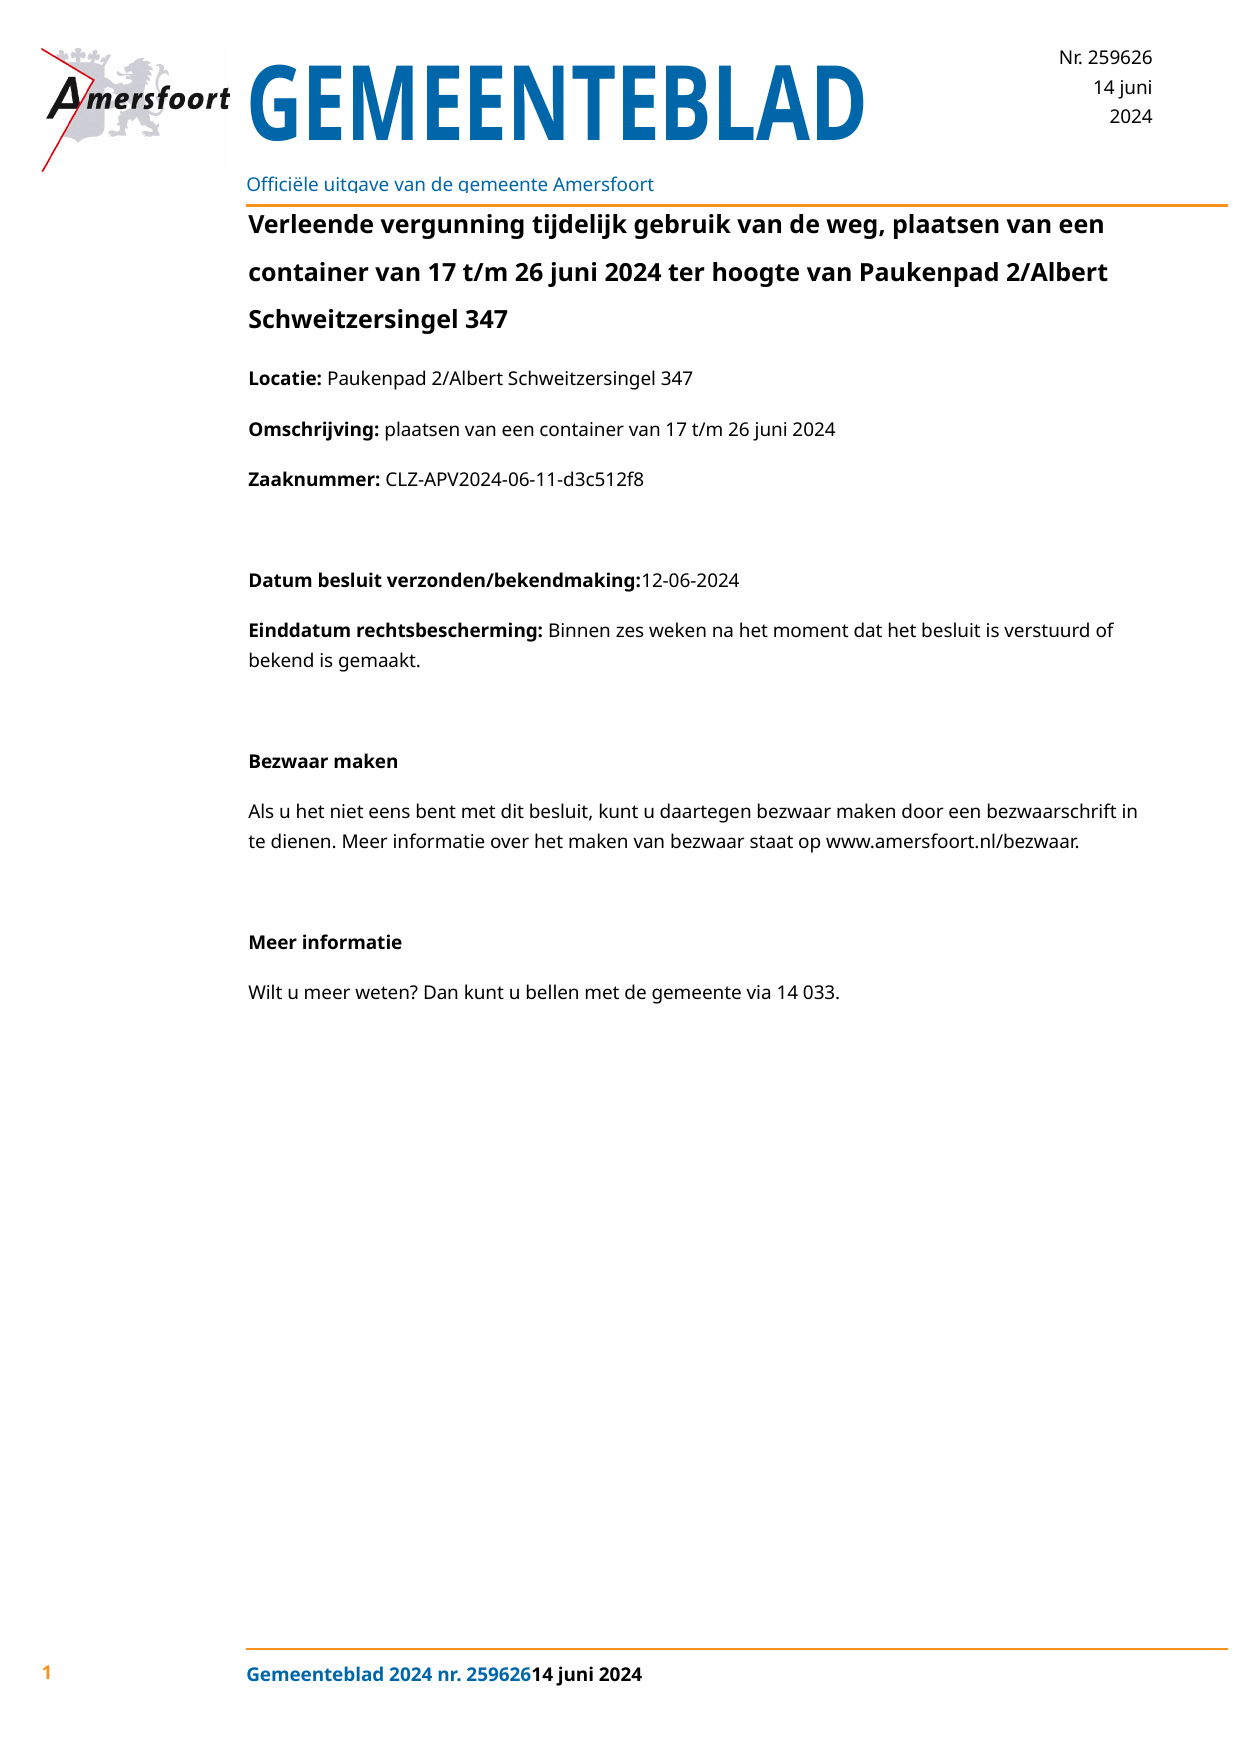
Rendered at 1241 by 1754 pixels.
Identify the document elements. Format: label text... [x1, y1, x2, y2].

text Omschrijving: plaatsen van een container van 17 t/m 26 juni 2024 [248, 416, 1152, 442]
text Zaaknummer: CLZ-APV2024-06-11-d3c512f8 [248, 466, 1152, 492]
picture [41, 47, 231, 172]
text Meer informatie [248, 929, 1152, 954]
text Bezwaar maken [248, 748, 1152, 774]
text Locatie: Paukenpad 2/Albert Schweitzersingel 347 [248, 366, 1152, 391]
text Wilt u meer weten? Dan kunt u bellen met de gemeente via 14 033. [248, 979, 1152, 1005]
text Als u het niet eens bent met dit besluit, kunt u daartegen bezwaar maken door een bezwaarschrift in te dienen. Meer informatie over het maken van bezwaar staat op www.amersfoort.nl/bezwaar. [248, 798, 1152, 854]
text Einddatum rechtsbescherming: Binnen zes weken na het moment dat het besluit is verstuurd of bekend is gemaakt. [248, 618, 1152, 673]
text Verleende vergunning tijdelijk gebruik van de weg, plaatsen van een container van 17 t/m 26 juni 2024 ter hoogte van Paukenpad 2/Albert Schweitzersingel 347 [248, 207, 1152, 336]
text Datum besluit verzonden/bekendmaking:12-06-2024 [248, 567, 1152, 593]
